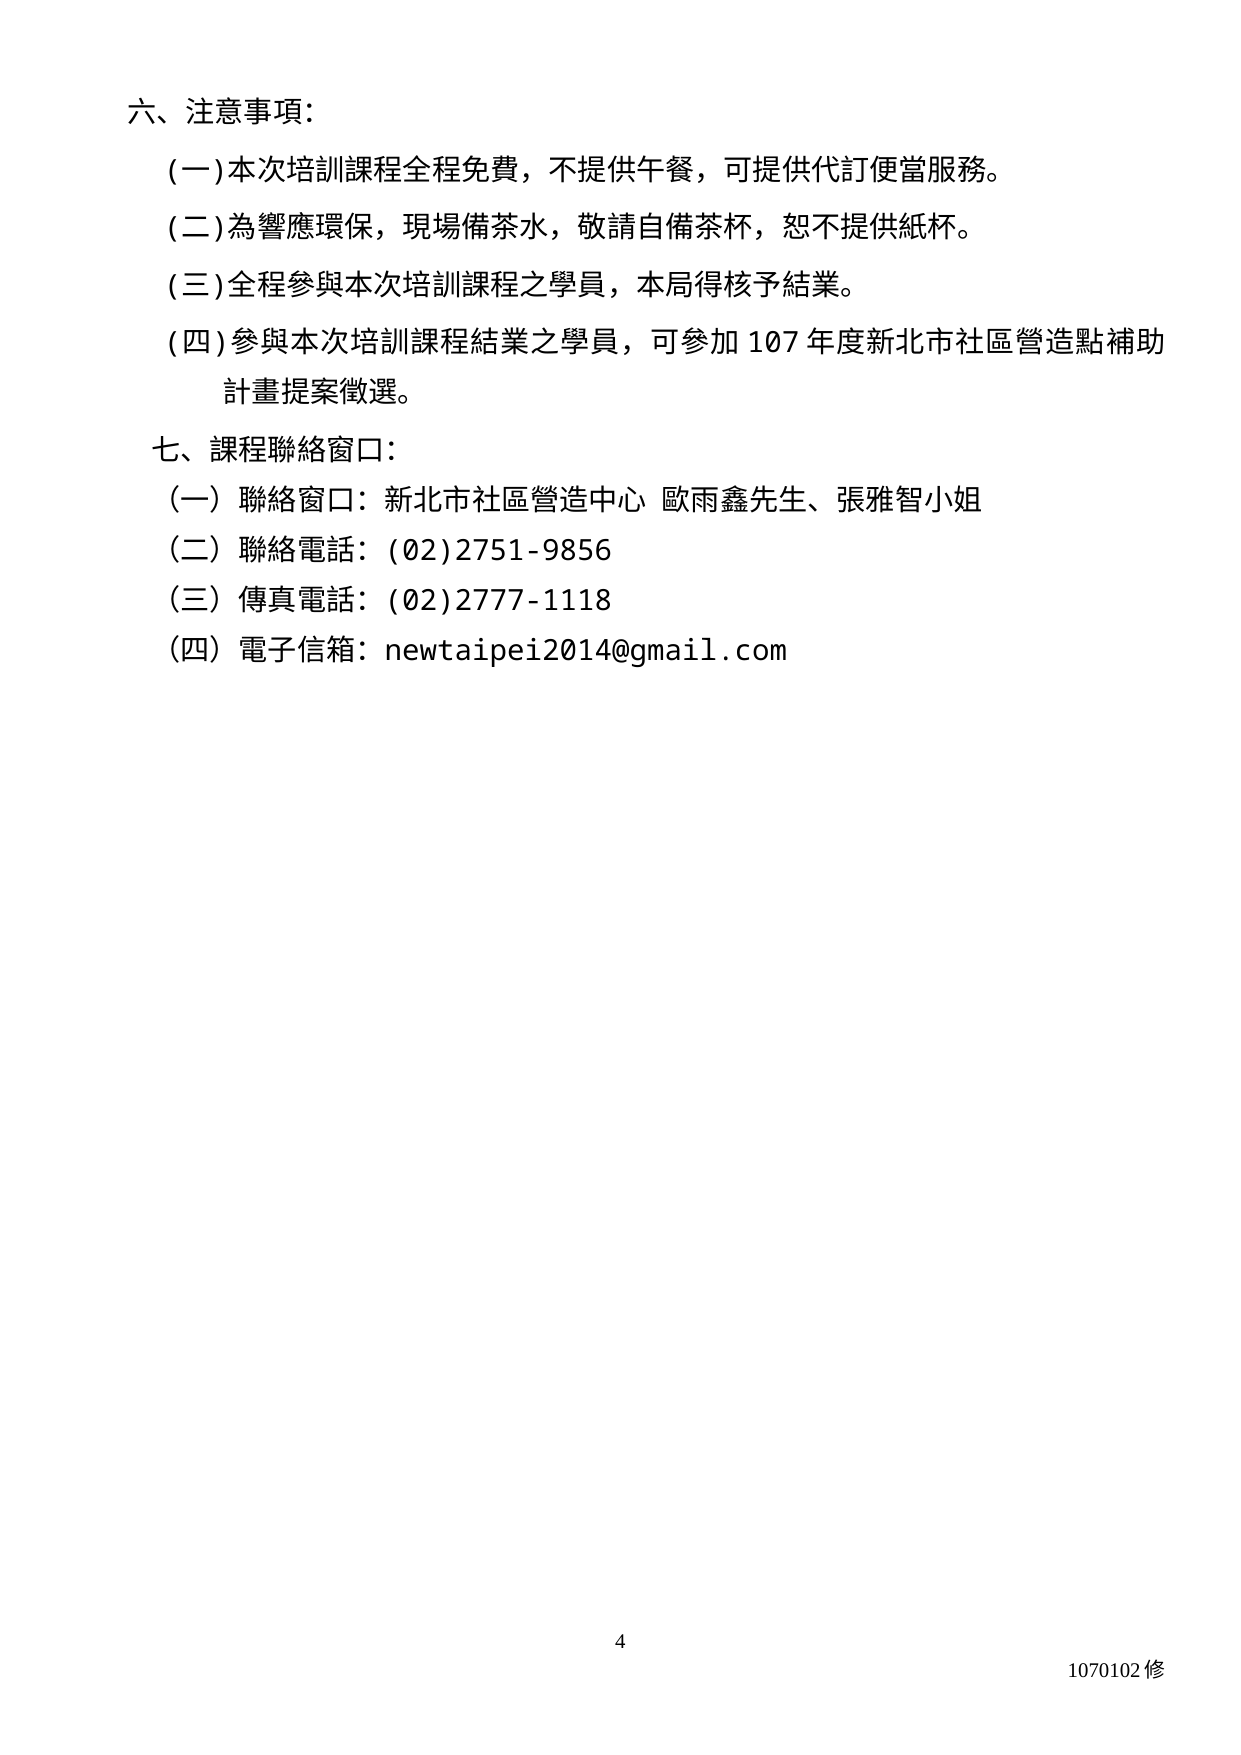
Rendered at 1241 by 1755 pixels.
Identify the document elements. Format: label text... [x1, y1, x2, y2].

text 六、注意事項： [127, 82, 1165, 132]
text （四）電子信箱：newtaipei2014@gmail.com [151, 620, 1165, 670]
text 七、課程聯絡窗口： [151, 420, 1165, 470]
text (一)本次培訓課程全程免費，不提供午餐，可提供代訂便當服務。 [163, 140, 1165, 190]
text （一）聯絡窗口：新北市社區營造中心 歐雨鑫先生、張雅智小姐 [151, 470, 1165, 520]
text (四)參與本次培訓課程結業之學員，可參加107年度新北市社區營造點補助計畫提案徵選。 [163, 312, 1165, 412]
text （三）傳真電話：(02)2777-1118 [151, 570, 1165, 620]
text (三)全程參與本次培訓課程之學員，本局得核予結業。 [163, 255, 1165, 305]
text （二）聯絡電話：(02)2751-9856 [151, 520, 1165, 570]
text (二)為響應環保，現場備茶水，敬請自備茶杯，恕不提供紙杯。 [163, 197, 1165, 247]
